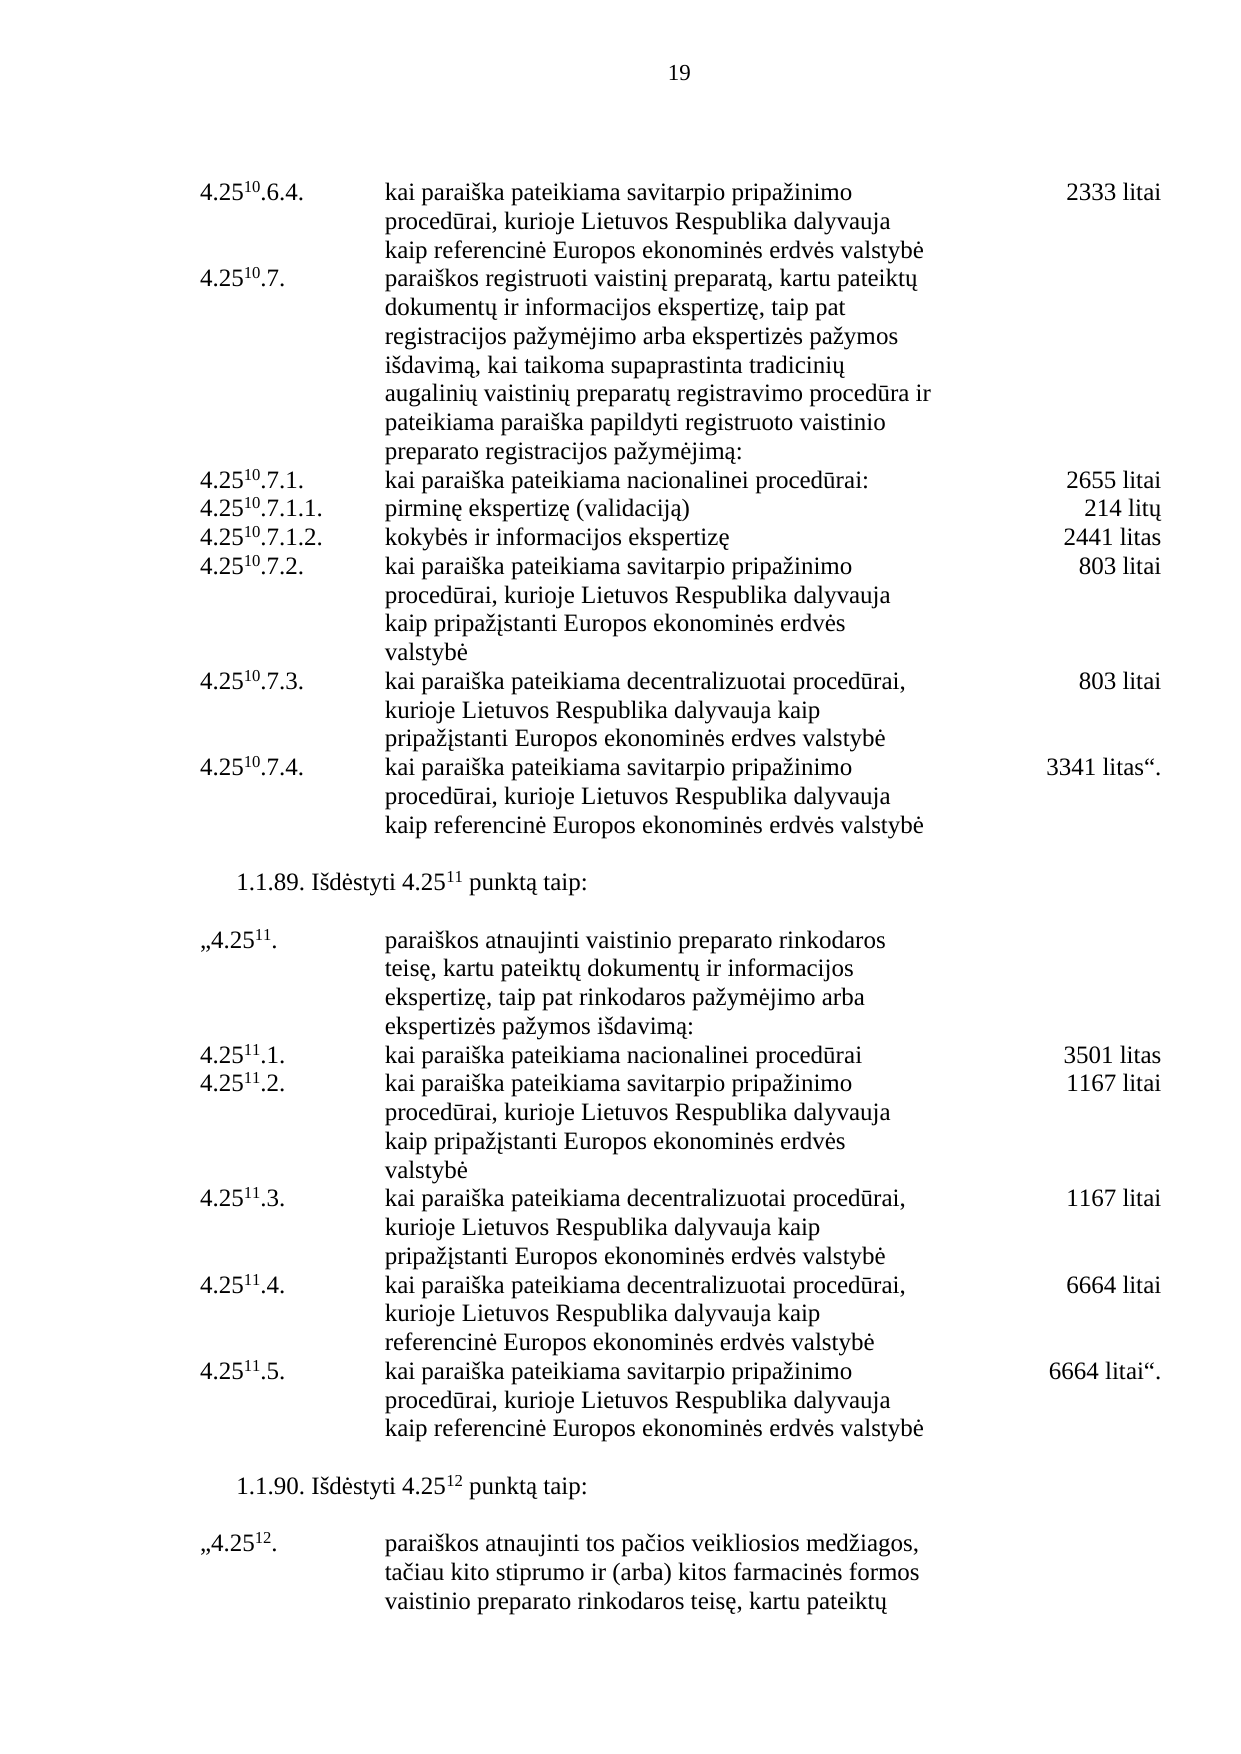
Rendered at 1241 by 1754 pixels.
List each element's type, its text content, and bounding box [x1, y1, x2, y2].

table_cell 2441 litas [943, 522, 1172, 551]
table_cell 803 litai [943, 666, 1172, 752]
table_cell 6664 litai [943, 1270, 1172, 1356]
table_cell 4.2510.7.1.2. [189, 522, 373, 551]
table_header [943, 1529, 1172, 1615]
table_cell 4.2510.7.1.1. [189, 494, 373, 522]
table_cell 4.2510.6.4. [189, 177, 373, 263]
text 1.1.89. Išdėstyti 4.2511 punktą taip: [177, 867, 1181, 896]
table_cell kai paraiška pateikiama nacionalinei procedūrai: [373, 465, 943, 493]
table_cell 2655 litai [943, 465, 1172, 493]
table_cell 214 litų [943, 494, 1172, 522]
table_cell kai paraiška pateikiama savitarpio pripažinimo procedūrai, kurioje Lietuvos Respublika dalyvauja kaip pripažįstanti Europos ekonominės erdvės valstybė [373, 551, 943, 666]
table_cell [943, 264, 1172, 465]
table_cell 1167 litai [943, 1184, 1172, 1270]
table_header „4.2512. [189, 1529, 373, 1615]
table_cell kai paraiška pateikiama savitarpio pripažinimo procedūrai, kurioje Lietuvos Respublika dalyvauja kaip referencinė Europos ekonominės erdvės valstybė [373, 1356, 943, 1442]
table_cell kai paraiška pateikiama savitarpio pripažinimo procedūrai, kurioje Lietuvos Respublika dalyvauja kaip referencinė Europos ekonominės erdvės valstybė [373, 752, 943, 838]
table_header paraiškos atnaujinti vaistinio preparato rinkodaros teisę, kartu pateiktų dokumentų ir informacijos ekspertizę, taip pat rinkodaros pažymėjimo arba ekspertizės pažymos išdavimą: [373, 925, 943, 1040]
table_cell kai paraiška pateikiama savitarpio pripažinimo procedūrai, kurioje Lietuvos Respublika dalyvauja kaip pripažįstanti Europos ekonominės erdvės valstybė [373, 1069, 943, 1183]
table_header „4.2511. [189, 925, 373, 1040]
table_cell 3501 litas [943, 1040, 1172, 1068]
table_cell 4.2510.7. [189, 264, 373, 465]
table_header [943, 925, 1172, 1040]
table_cell kai paraiška pateikiama decentralizuotai procedūrai, kurioje Lietuvos Respublika dalyvauja kaip pripažįstanti Europos ekonominės erdves valstybė [373, 666, 943, 752]
table_cell 6664 litai“. [943, 1356, 1172, 1442]
table_cell paraiškos registruoti vaistinį preparatą, kartu pateiktų dokumentų ir informacijos ekspertizę, taip pat registracijos pažymėjimo arba ekspertizės pažymos išdavimą, kai taikoma supaprastinta tradicinių augalinių vaistinių preparatų registravimo procedūra ir pateikiama paraiška papildyti registruoto vaistinio preparato registracijos pažymėjimą: [373, 264, 943, 465]
table_cell kokybės ir informacijos ekspertizę [373, 522, 943, 551]
table_cell 4.2511.2. [189, 1069, 373, 1183]
table_cell 1167 litai [943, 1069, 1172, 1183]
table_cell 4.2510.7.2. [189, 551, 373, 666]
table_cell 2333 litai [943, 177, 1172, 263]
table_cell 4.2510.7.4. [189, 752, 373, 838]
table_cell pirminę ekspertizę (validaciją) [373, 494, 943, 522]
table_cell kai paraiška pateikiama savitarpio pripažinimo procedūrai, kurioje Lietuvos Respublika dalyvauja kaip referencinė Europos ekonominės erdvės valstybė [373, 177, 943, 263]
table_cell 3341 litas“. [943, 752, 1172, 838]
text 1.1.90. Išdėstyti 4.2512 punktą taip: [177, 1471, 1181, 1500]
table_cell 4.2511.5. [189, 1356, 373, 1442]
table_cell 4.2510.7.3. [189, 666, 373, 752]
table_cell 4.2510.7.1. [189, 465, 373, 493]
table_cell kai paraiška pateikiama decentralizuotai procedūrai, kurioje Lietuvos Respublika dalyvauja kaip referencinė Europos ekonominės erdvės valstybė [373, 1270, 943, 1356]
table_cell 4.2511.3. [189, 1184, 373, 1270]
table_cell kai paraiška pateikiama decentralizuotai procedūrai, kurioje Lietuvos Respublika dalyvauja kaip pripažįstanti Europos ekonominės erdvės valstybė [373, 1184, 943, 1270]
table_cell kai paraiška pateikiama nacionalinei procedūrai [373, 1040, 943, 1068]
table_cell 4.2511.1. [189, 1040, 373, 1068]
table_header paraiškos atnaujinti tos pačios veikliosios medžiagos, tačiau kito stiprumo ir (arba) kitos farmacinės formos vaistinio preparato rinkodaros teisę, kartu pateiktų [373, 1529, 943, 1615]
table_cell 803 litai [943, 551, 1172, 666]
table_cell 4.2511.4. [189, 1270, 373, 1356]
